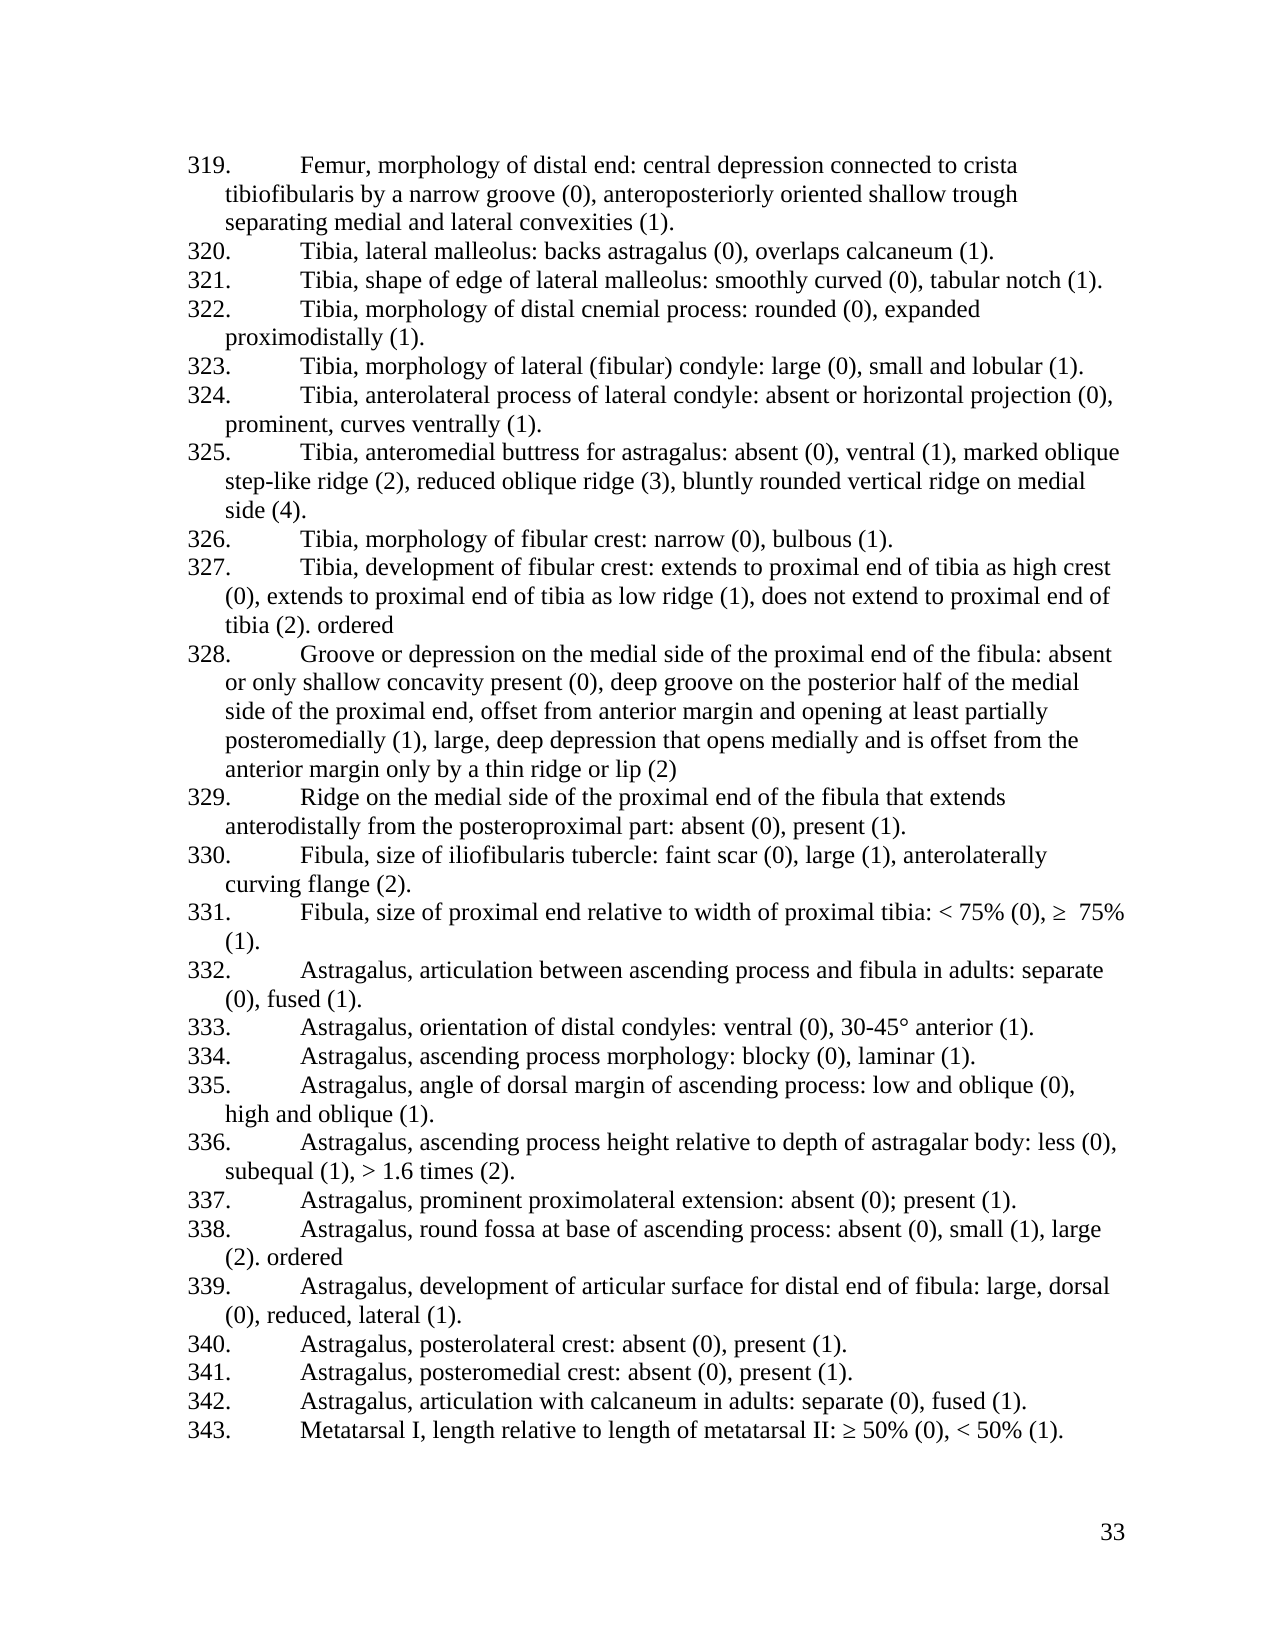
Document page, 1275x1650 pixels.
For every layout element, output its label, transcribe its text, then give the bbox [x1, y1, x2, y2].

list Astragalus, orientation of distal condyles: ventral (0), 30-45° anterior (1). [187, 1012, 1125, 1041]
list Tibia, morphology of fibular crest: narrow (0), bulbous (1). [187, 524, 1125, 552]
list Tibia, morphology of lateral (fibular) condyle: large (0), small and lobular (1). [187, 351, 1125, 380]
list Astragalus, prominent proximolateral extension: absent (0); present (1). [187, 1185, 1125, 1214]
list Astragalus, angle of dorsal margin of ascending process: low and oblique (0), high and oblique (1). [187, 1070, 1125, 1127]
list Fibula, size of proximal end relative to width of proximal tibia: < 75% (0), ≥ 75% (1). [187, 897, 1125, 955]
list Femur, morphology of distal end: central depression connected to crista tibiofibularis by a narrow groove (0), anteroposteriorly oriented shallow trough separating medial and lateral convexities (1). [187, 150, 1125, 236]
list Ridge on the medial side of the proximal end of the fibula that extends anterodistally from the posteroproximal part: absent (0), present (1). [187, 782, 1125, 840]
list Tibia, lateral malleolus: backs astragalus (0), overlaps calcaneum (1). [187, 236, 1125, 265]
list Astragalus, posterolateral crest: absent (0), present (1). [187, 1329, 1125, 1357]
list Tibia, anteromedial buttress for astragalus: absent (0), ventral (1), marked oblique step-like ridge (2), reduced oblique ridge (3), bluntly rounded vertical ridge on medial side (4). [187, 437, 1125, 524]
list Astragalus, ascending process height relative to depth of astragalar body: less (0), subequal (1), > 1.6 times (2). [187, 1127, 1125, 1185]
list Astragalus, round fossa at base of ascending process: absent (0), small (1), large (2). ordered [187, 1214, 1125, 1271]
list Astragalus, posteromedial crest: absent (0), present (1). [187, 1357, 1125, 1386]
list Tibia, anterolateral process of lateral condyle: absent or horizontal projection (0), prominent, curves ventrally (1). [187, 380, 1125, 437]
list Tibia, development of fibular crest: extends to proximal end of tibia as high crest (0), extends to proximal end of tibia as low ridge (1), does not extend to proximal end of tibia (2). ordered [187, 552, 1125, 639]
list Groove or depression on the medial side of the proximal end of the fibula: absent or only shallow concavity present (0), deep groove on the posterior half of the medial side of the proximal end, offset from anterior margin and opening at least partially posteromedially (1), large, deep depression that opens medially and is offset from the anterior margin only by a thin ridge or lip (2) [187, 639, 1125, 782]
list Astragalus, articulation between ascending process and fibula in adults: separate (0), fused (1). [187, 955, 1125, 1012]
list Fibula, size of iliofibularis tubercle: faint scar (0), large (1), anterolaterally curving flange (2). [187, 840, 1125, 897]
list Metatarsal I, length relative to length of metatarsal II: ≥ 50% (0), < 50% (1). [187, 1415, 1125, 1444]
list Astragalus, ascending process morphology: blocky (0), laminar (1). [187, 1041, 1125, 1070]
list Astragalus, articulation with calcaneum in adults: separate (0), fused (1). [187, 1386, 1125, 1415]
list Astragalus, development of articular surface for distal end of fibula: large, dorsal (0), reduced, lateral (1). [187, 1271, 1125, 1329]
list Tibia, shape of edge of lateral malleolus: smoothly curved (0), tabular notch (1). [187, 265, 1125, 294]
list Tibia, morphology of distal cnemial process: rounded (0), expanded proximodistally (1). [187, 294, 1125, 351]
